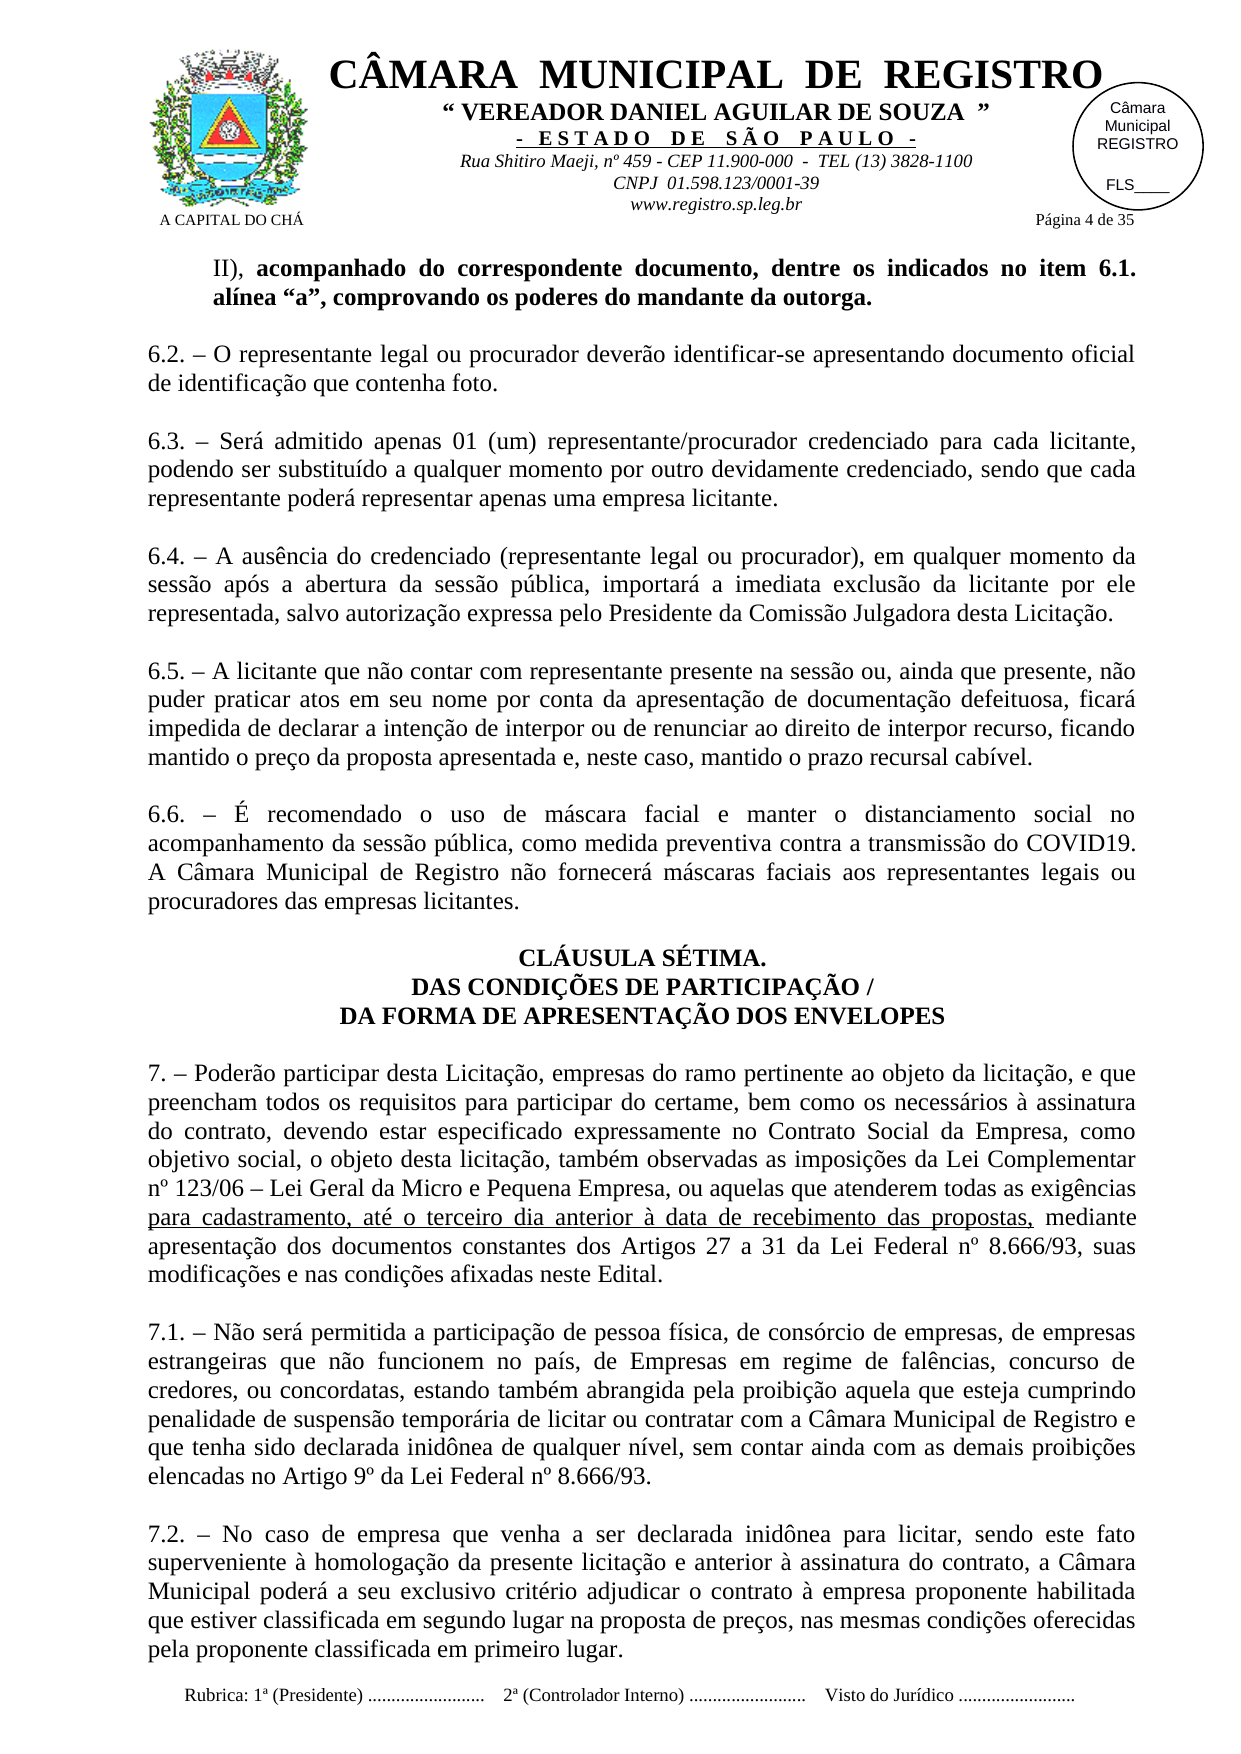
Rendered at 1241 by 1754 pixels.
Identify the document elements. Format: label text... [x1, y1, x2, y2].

text 6.4. – A ausência do credenciado (representante legal ou procurador), em qualquer momento da sessão após a abertura da sessão pública, importará a imediata exclusão da licitante por ele representada, salvo autorização expressa pelo Presidente da Comissão Julgadora desta Licitação. [148, 541, 1137, 627]
text 7. – Poderão participar desta Licitação, empresas do ramo pertinente ao objeto da licitação, e que preencham todos os requisitos para participar do certame, bem como os necessários à assinatura do contrato, devendo estar especificado expressamente no Contrato Social da Empresa, como objetivo social, o objeto desta licitação, também observadas as imposições da Lei Complementar nº 123/06 – Lei Geral da Micro e Pequena Empresa, ou aquelas que atenderem todas as exigências para cadastramento, até o terceiro dia anterior à data de recebimento das propostas, mediante apresentação dos documentos constantes dos Artigos 27 a 31 da Lei Federal nº 8.666/93, suas modificações e nas condições afixadas neste Edital. [148, 1058, 1137, 1288]
text 6.3. – Será admitido apenas 01 (um) representante/procurador credenciado para cada licitante, podendo ser substituído a qualquer momento por outro devidamente credenciado, sendo que cada representante poderá representar apenas uma empresa licitante. [148, 426, 1137, 512]
text 6.6. – É recomendado o uso de máscara facial e manter o distanciamento social no acompanhamento da sessão pública, como medida preventiva contra a transmissão do COVID19. A Câmara Municipal de Registro não fornecerá máscaras faciais aos representantes legais ou procuradores das empresas licitantes. [148, 799, 1137, 914]
text 7.2. – No caso de empresa que venha a ser declarada inidônea para licitar, sendo este fato superveniente à homologação da presente licitação e anterior à assinatura do contrato, a Câmara Municipal poderá a seu exclusivo critério adjudicar o contrato à empresa proponente habilitada que estiver classificada em segundo lugar na proposta de preços, nas mesmas condições oferecidas pela proponente classificada em primeiro lugar. [148, 1519, 1137, 1662]
text DA FORMA DE APRESENTAÇÃO DOS ENVELOPES [148, 1001, 1137, 1029]
text 6.5. – A licitante que não contar com representante presente na sessão ou, ainda que presente, não puder praticar atos em seu nome por conta da apresentação de documentação defeituosa, ficará impedida de declarar a intenção de interpor ou de renunciar ao direito de interpor recurso, ficando mantido o preço da proposta apresentada e, neste caso, mantido o prazo recursal cabível. [148, 656, 1137, 771]
text CLÁUSULA SÉTIMA. [148, 943, 1137, 972]
text DAS CONDIÇÕES DE PARTICIPAÇÃO / [148, 972, 1137, 1001]
text 6.2. – O representante legal ou procurador deverão identificar-se apresentando documento oficial de identificação que contenha foto. [148, 339, 1137, 397]
text 7.1. – Não será permitida a participação de pessoa física, de consórcio de empresas, de empresas estrangeiras que não funcionem no país, de Empresas em regime de falências, concurso de credores, ou concordatas, estando também abrangida pela proibição aquela que esteja cumprindo penalidade de suspensão temporária de licitar ou contratar com a Câmara Municipal de Registro e que tenha sido declarada inidônea de qualquer nível, sem contar ainda com as demais proibições elencadas no Artigo 9º da Lei Federal nº 8.666/93. [148, 1317, 1137, 1490]
text II), acompanhado do correspondente documento, dentre os indicados no item 6.1. alínea “a”, comprovando os poderes do mandante da outorga. [213, 253, 1137, 311]
